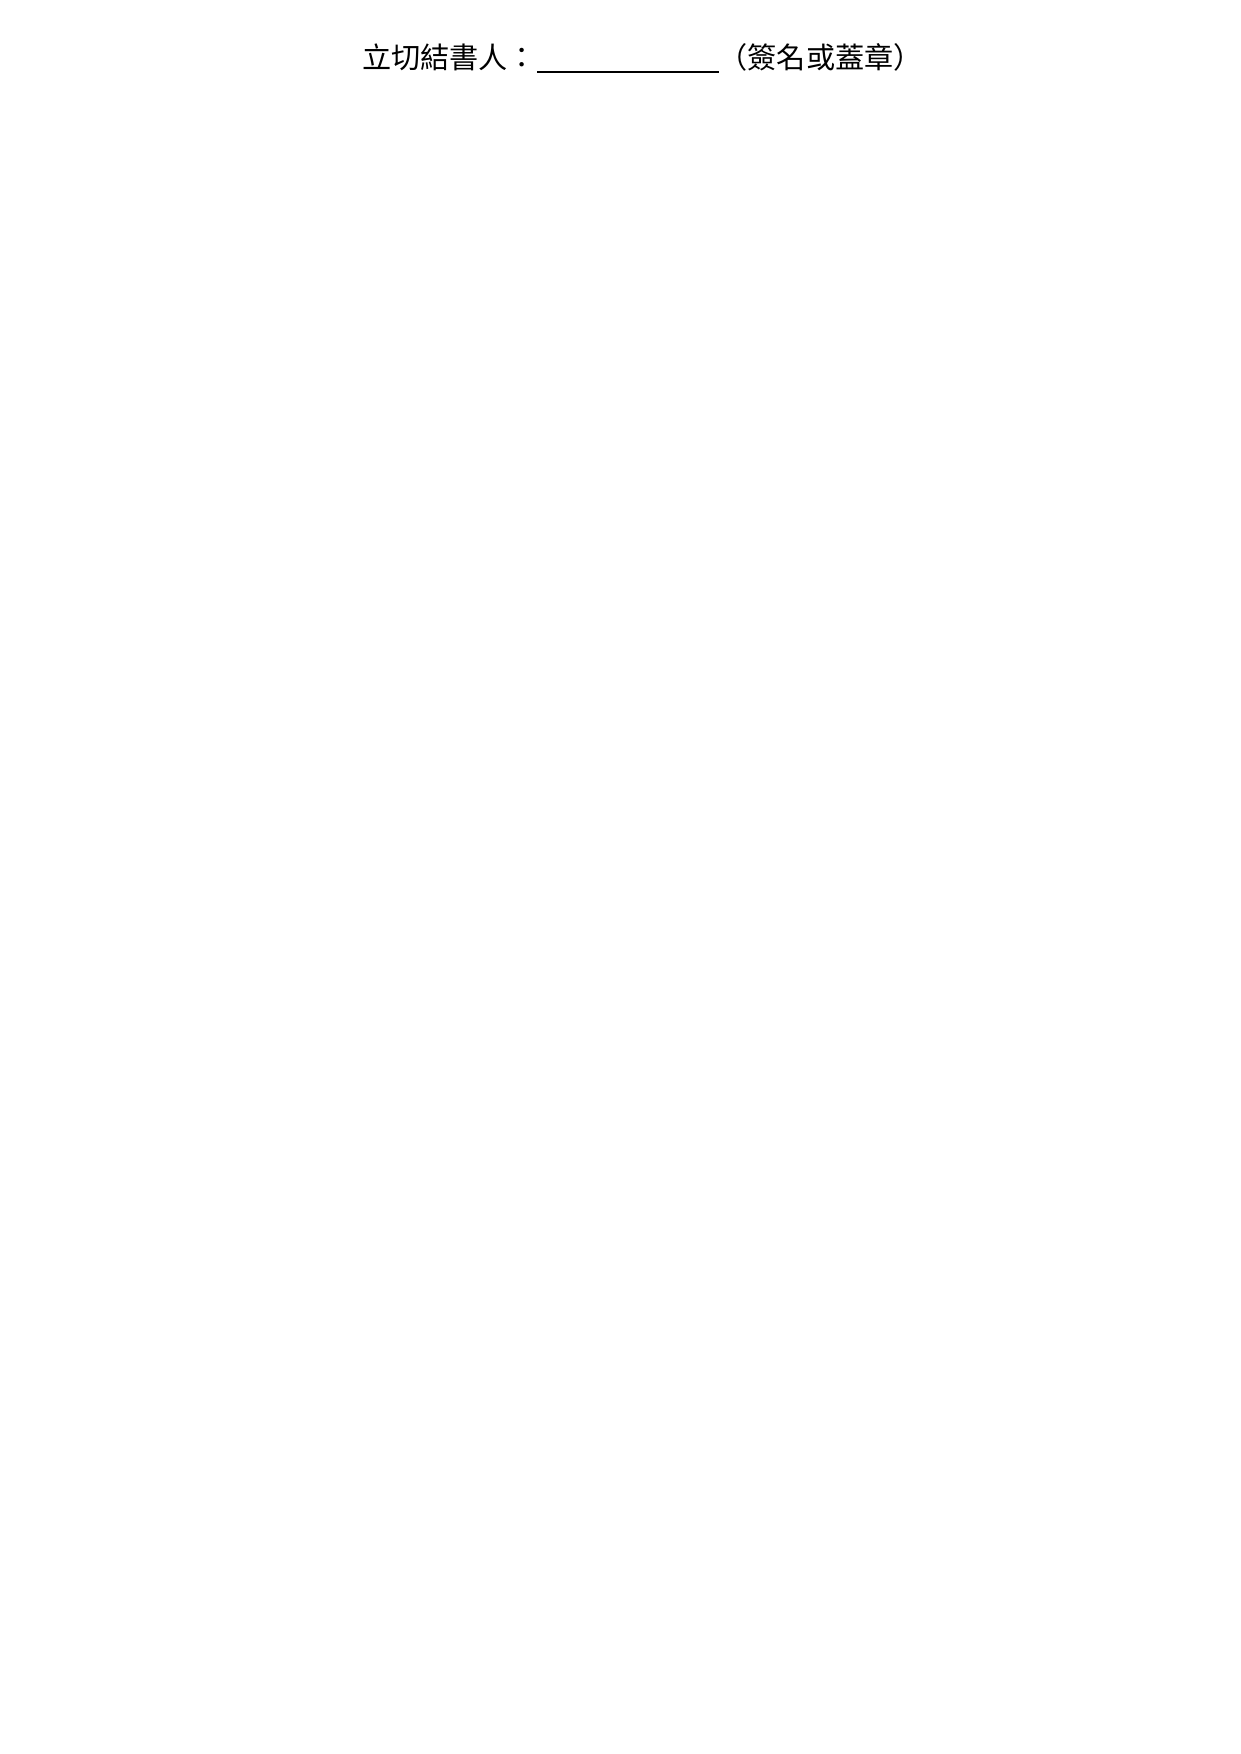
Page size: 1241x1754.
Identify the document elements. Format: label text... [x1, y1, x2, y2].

text 立切結書人： （簽名或蓋章） [89, 35, 1152, 77]
